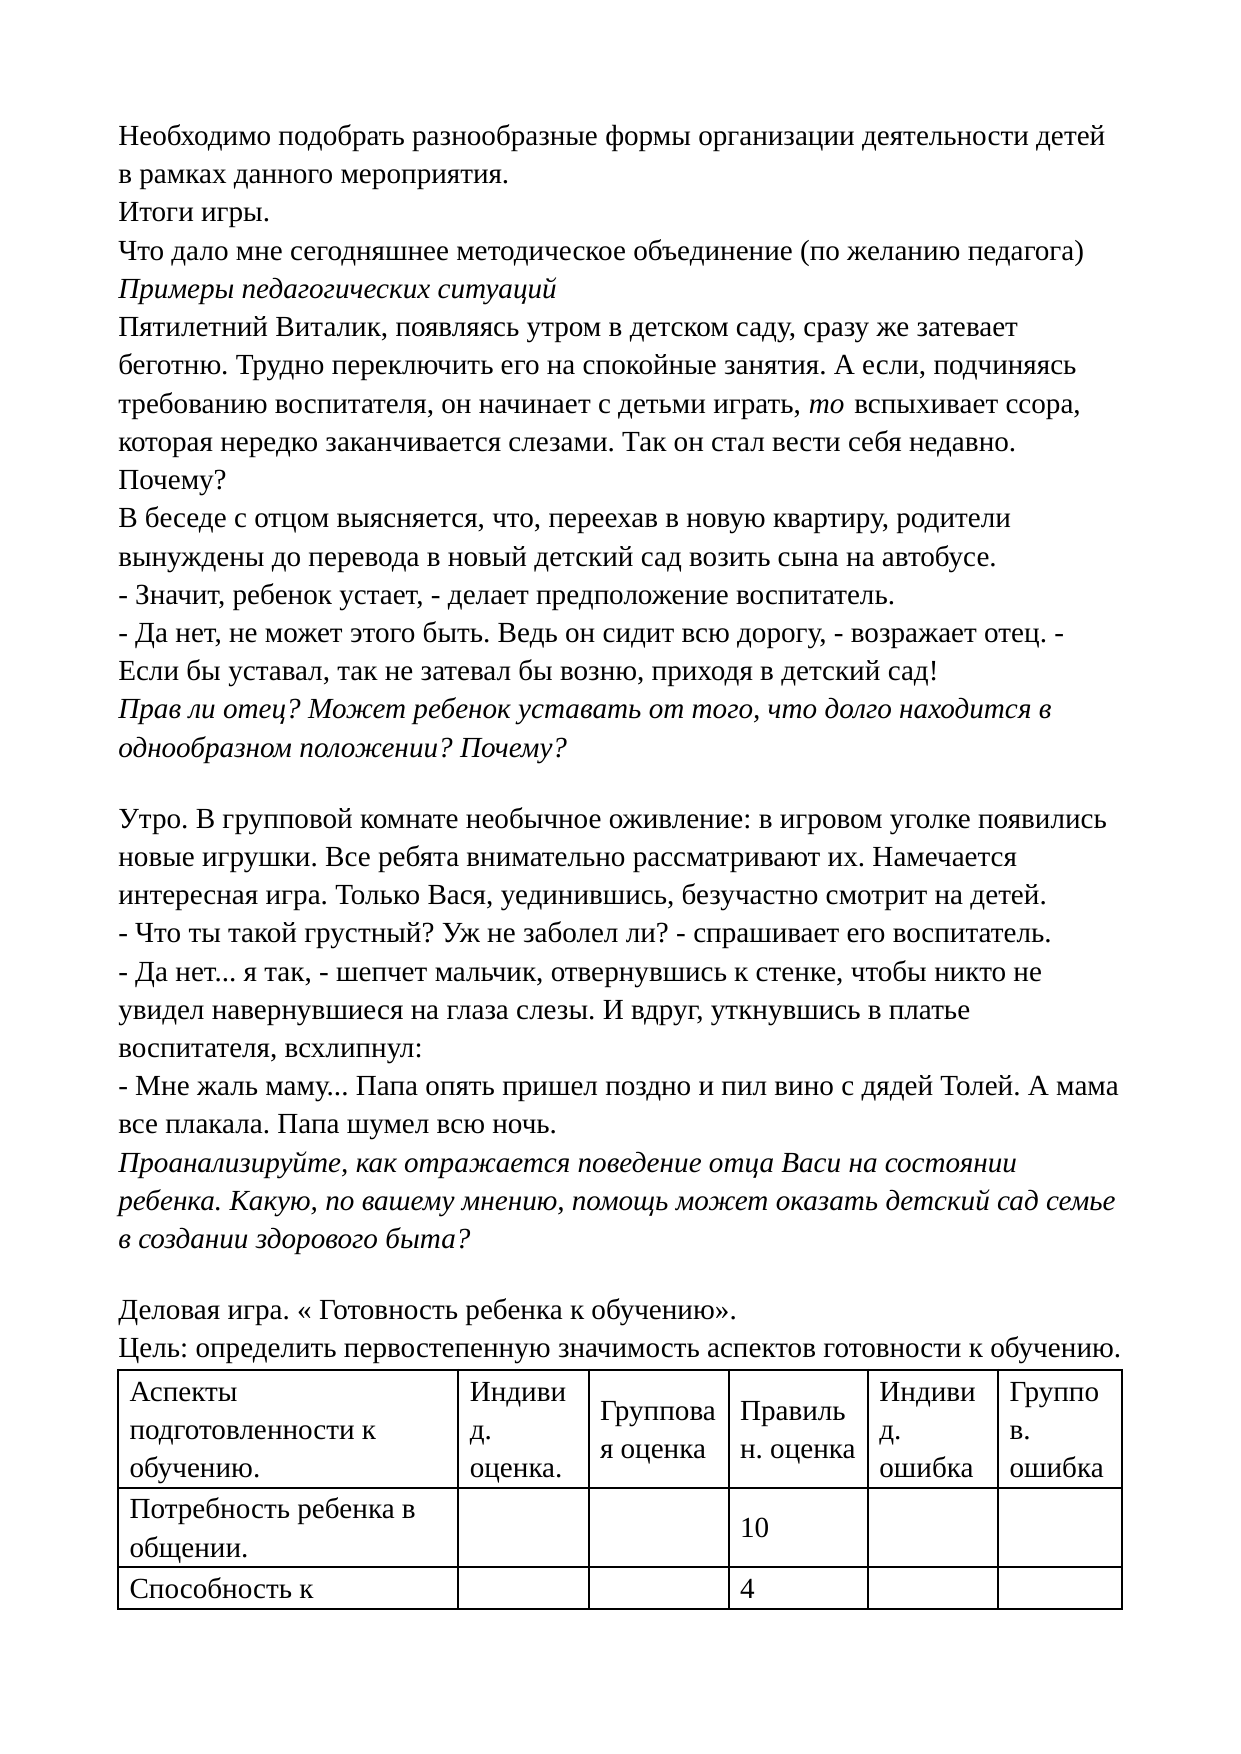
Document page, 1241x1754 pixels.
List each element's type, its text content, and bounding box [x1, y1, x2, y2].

text В беседе с отцом выясняется, что, переехав в новую квартиру, родители вынуждены до перевода в новый детский сад возить сына на автобусе. [118, 500, 1122, 572]
text Цель: определить первостепенную значимость аспектов готовности к обучению. [118, 1330, 1122, 1364]
table_header Групповая оценка [590, 1371, 728, 1487]
table_cell Способность к [119, 1568, 457, 1608]
text Необходимо подобрать разнообразные формы организации деятельности детей в рамках данного мероприятия. [118, 118, 1122, 190]
text - Мне жаль маму... Папа опять пришел поздно и пил вино с дядей Толей. А мама все плакала. Папа шумел всю ночь. [118, 1068, 1122, 1140]
table_header Индивид. оценка. [459, 1371, 588, 1487]
table_cell [590, 1489, 728, 1566]
text Утро. В групповой комнате необычное оживление: в игровом уголке появились новые игрушки. Все ребята внимательно рассматривают их. Намечается интересная игра. Только Вася, уединившись, безучастно смотрит на детей. [118, 801, 1122, 911]
table_header Правильн. оценка [730, 1371, 867, 1487]
table_header Индивид. ошибка [869, 1371, 997, 1487]
table_header Аспекты подготовленности к обучению. [119, 1371, 457, 1487]
table_header Группов. ошибка [999, 1371, 1121, 1487]
text Итоги игры. [118, 194, 1122, 228]
text - Значит, ребенок устает, - делает предположение воспитатель. [118, 577, 1122, 610]
text - Да нет, не может этого быть. Ведь он сидит всю дорогу, - возражает отец. - Если бы уставал, так не затевал бы возню, приходя в детский сад! [118, 615, 1122, 687]
table_cell Потребность ребенка в общении. [119, 1489, 457, 1566]
text Прав ли отец? Может ребенок уставать от того, что долго находится в однообразном положении? Почему? [118, 692, 1122, 763]
table_cell [459, 1489, 588, 1566]
text Проанализируйте, как отражается поведение отца Васи на состоянии ребенка. Какую, по вашему мнению, помощь может оказать детский сад семье в создании здорового быта? [118, 1145, 1122, 1255]
text - Да нет... я так, - шепчет мальчик, отвернувшись к стенке, чтобы никто не увидел навернувшиеся на глаза слезы. И вдруг, уткнувшись в платье воспитателя, всхлипнул: [118, 954, 1122, 1064]
table_cell [869, 1489, 997, 1566]
table_cell 10 [730, 1489, 867, 1566]
text Пятилетний Виталик, появляясь утром в детском саду, сразу же затевает беготню. Трудно переключить его на спокойные занятия. А если, подчиняясь требованию воспитателя, он начинает с детьми играть, то вспыхивает ссора, которая нередко заканчивается слезами. Так он стал вести себя недавно. Почему? [118, 309, 1122, 496]
text Что дало мне сегодняшнее методическое объединение (по желанию педагога) [118, 233, 1122, 266]
text Примеры педагогических ситуаций [118, 271, 1122, 304]
text Деловая игра. « Готовность ребенка к обучению». [118, 1292, 1122, 1326]
table_cell [459, 1568, 588, 1608]
table_cell [999, 1568, 1121, 1608]
table_cell [869, 1568, 997, 1608]
table_cell [590, 1568, 728, 1608]
text - Что ты такой грустный? Уж не заболел ли? - спрашивает его воспитатель. [118, 915, 1122, 949]
table_cell [999, 1489, 1121, 1566]
table_cell 4 [730, 1568, 867, 1608]
